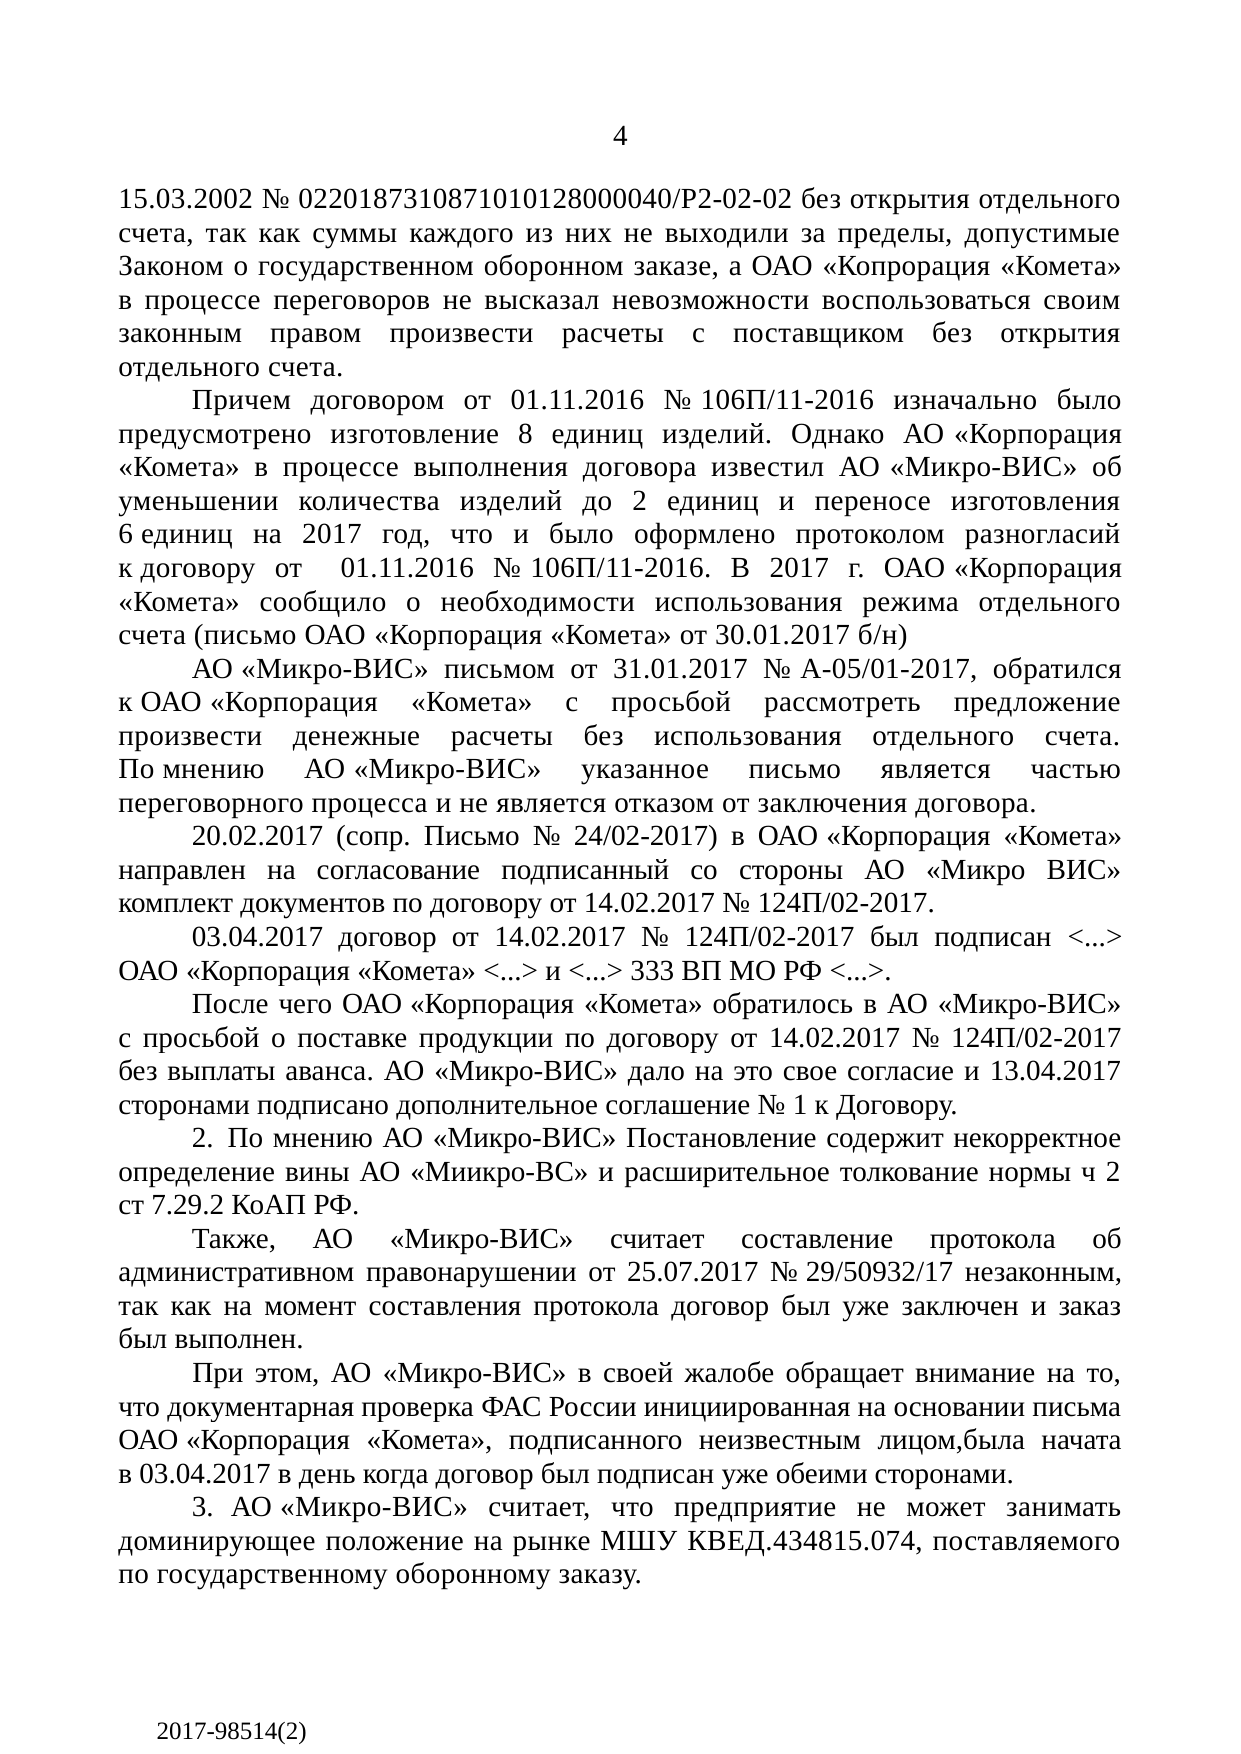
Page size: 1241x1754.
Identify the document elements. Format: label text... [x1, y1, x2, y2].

text 03.04.2017 договор от 14.02.2017 № 124П/02-2017 был подписан <...> ОАО «Корпорация «Комета» <...> и <...> 333 ВП МО РФ <...>. [118, 919, 1122, 986]
text 15.03.2002 № 0220187310871010128000040/Р2-02-02 без открытия отдельного счета, так как суммы каждого из них не выходили за пределы, допустимые Законом о государственном оборонном заказе, а ОАО «Копрорация «Комета» в процессе переговоров не высказал невозможности воспользоваться своим законным правом произвести расчеты с поставщиком без открытия отдельного счета. [118, 181, 1122, 382]
text 20.02.2017 (сопр. Письмо № 24/02-2017) в ОАО «Корпорация «Комета» направлен на согласование подписанный со стороны АО «Микро ВИС» комплект документов по договору от 14.02.2017 № 124П/02-2017. [118, 818, 1122, 919]
text Также, АО «Микро-ВИС» считает составление протокола об административном правонарушении от 25.07.2017 № 29/50932/17 незаконным, так как на момент составления протокола договор был уже заключен и заказ был выполнен. [118, 1221, 1122, 1355]
text АО «Микро-ВИС» письмом от 31.01.2017 № А-05/01-2017, обратился к ОАО «Корпорация «Комета» с просьбой рассмотреть предложение произвести денежные расчеты без использования отдельного счета. По мнению АО «Микро-ВИС» указанное письмо является частью переговорного процесса и не является отказом от заключения договора. [118, 651, 1122, 818]
text Причем договором от 01.11.2016 № 106П/11-2016 изначально было предусмотрено изготовление 8 единиц изделий. Однако АО «Корпорация «Комета» в процессе выполнения договора известил АО «Микро-ВИС» об уменьшении количества изделий до 2 единиц и переносе изготовления 6 единиц на 2017 год, что и было оформлено протоколом разногласий к договору от 01.11.2016 № 106П/11-2016. В 2017 г. ОАО «Корпорация «Комета» сообщило о необходимости использования режима отдельного счета (письмо ОАО «Корпорация «Комета» от 30.01.2017 б/н) [118, 382, 1122, 651]
list АО «Микро-ВИС» считает, что предприятие не может занимать доминирующее положение на рынке МШУ КВЕД.434815.074, поставляемого по государственному оборонному заказу. [118, 1489, 1122, 1590]
text При этом, АО «Микро-ВИС» в своей жалобе обращает внимание на то, что документарная проверка ФАС России инициированная на основании письма ОАО «Корпорация «Комета», подписанного неизвестным лицом,была начата в 03.04.2017 в день когда договор был подписан уже обеими сторонами. [118, 1355, 1122, 1489]
list По мнению АО «Микро-ВИС» Постановление содержит некорректное определение вины АО «Миикро-ВС» и расширительное толкование нормы ч 2 ст 7.29.2 КоАП РФ. [118, 1120, 1122, 1221]
text После чего ОАО «Корпорация «Комета» обратилось в АО «Микро-ВИС» с просьбой о поставке продукции по договору от 14.02.2017 № 124П/02-2017 без выплаты аванса. АО «Микро-ВИС» дало на это свое согласие и 13.04.2017 сторонами подписано дополнительное соглашение № 1 к Договору. [118, 986, 1122, 1120]
